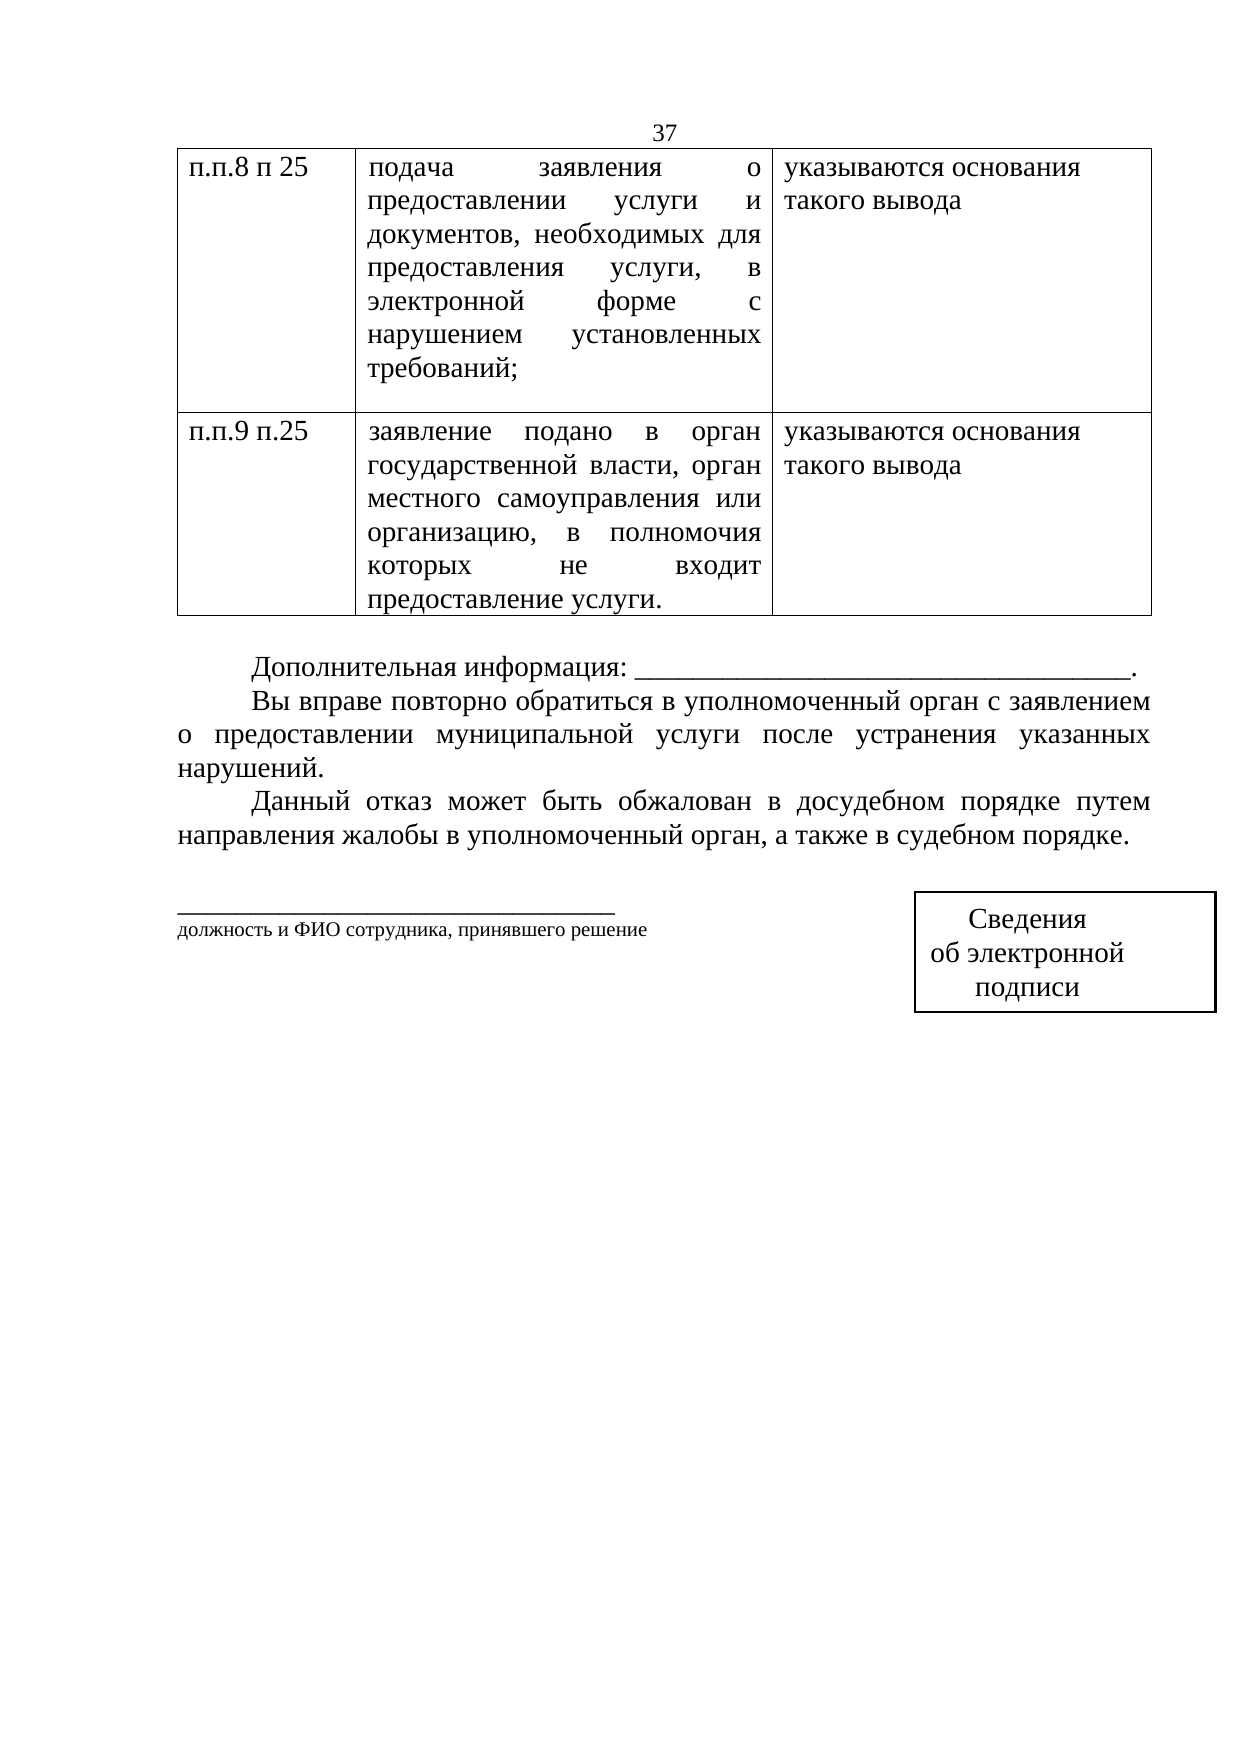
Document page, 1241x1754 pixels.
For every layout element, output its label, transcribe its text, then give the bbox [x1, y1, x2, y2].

table_cell п.п.9 п.25 [178, 413, 355, 614]
text Вы вправе повторно обратиться в уполномоченный орган с заявлением о предоставлении муниципальной услуги после устранения указанных нарушений. [177, 683, 1152, 783]
text ______________________________ [177, 884, 1152, 917]
text Данный отказ может быть обжалован в досудебном порядке путем направления жалобы в уполномоченный орган, а также в судебном порядке. [177, 783, 1152, 850]
text должность и ФИО сотрудника, принявшего решение [177, 917, 914, 941]
table_cell указываются основания такого вывода [773, 413, 1151, 614]
text Дополнительная информация: __________________________________. [177, 649, 1152, 683]
table_cell п.п.8 п 25 [178, 149, 355, 412]
table_cell указываются основания такого вывода [773, 149, 1151, 412]
table_cell подача заявления о предоставлении услуги и документов, необходимых для предоставления услуги, в электронной форме с нарушением установленных требований; [356, 149, 772, 412]
table_cell заявление подано в орган государственной власти, орган местного самоуправления или организацию, в полномочия которых не входит предоставление услуги. [356, 413, 772, 614]
